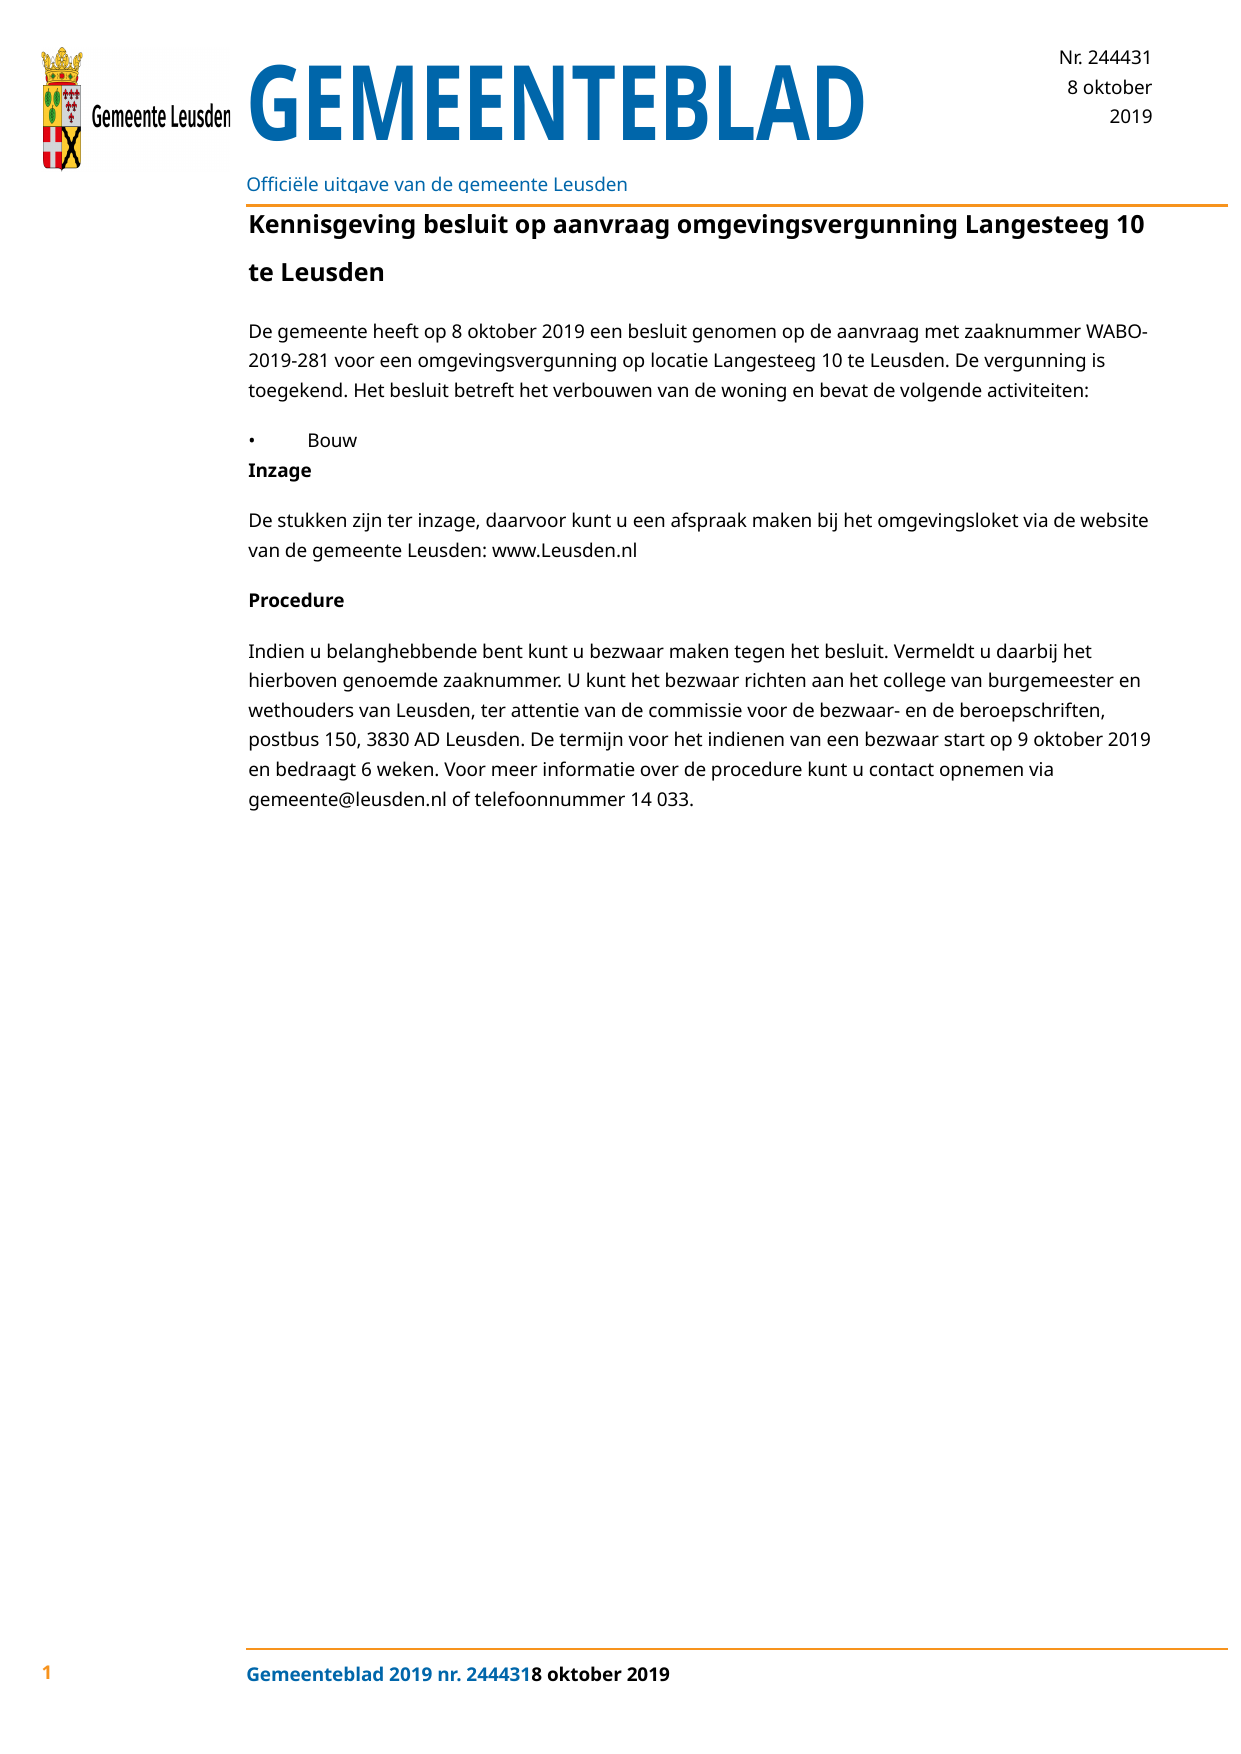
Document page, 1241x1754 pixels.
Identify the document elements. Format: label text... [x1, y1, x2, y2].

text Kennisgeving besluit op aanvraag omgevingsvergunning Langesteeg 10 te Leusden [248, 207, 1152, 288]
text De stukken zijn ter inzage, daarvoor kunt u een afspraak maken bij het omgevingsloket via de website van de gemeente Leusden: www.Leusden.nl [248, 507, 1152, 563]
text Procedure [248, 587, 1152, 613]
text Indien u belanghebbende bent kunt u bezwaar maken tegen het besluit. Vermeldt u daarbij het hierboven genoemde zaaknummer. U kunt het bezwaar richten aan het college van burgemeester en wethouders van Leusden, ter attentie van de commissie voor de bezwaar- en de beroepschriften, postbus 150, 3830 AD Leusden. De termijn voor het indienen van een bezwaar start op 9 oktober 2019 en bedraagt 6 weken. Voor meer informatie over de procedure kunt u contact opnemen via gemeente@leusden.nl of telefoonnummer 14 033. [248, 638, 1152, 812]
list Bouw [248, 427, 1152, 453]
text Inzage [248, 457, 1152, 483]
picture [41, 47, 231, 172]
text De gemeente heeft op 8 oktober 2019 een besluit genomen op de aanvraag met zaaknummer WABO-2019-281 voor een omgevingsvergunning op locatie Langesteeg 10 te Leusden. De vergunning is toegekend. Het besluit betreft het verbouwen van de woning en bevat de volgende activiteiten: [248, 318, 1152, 403]
